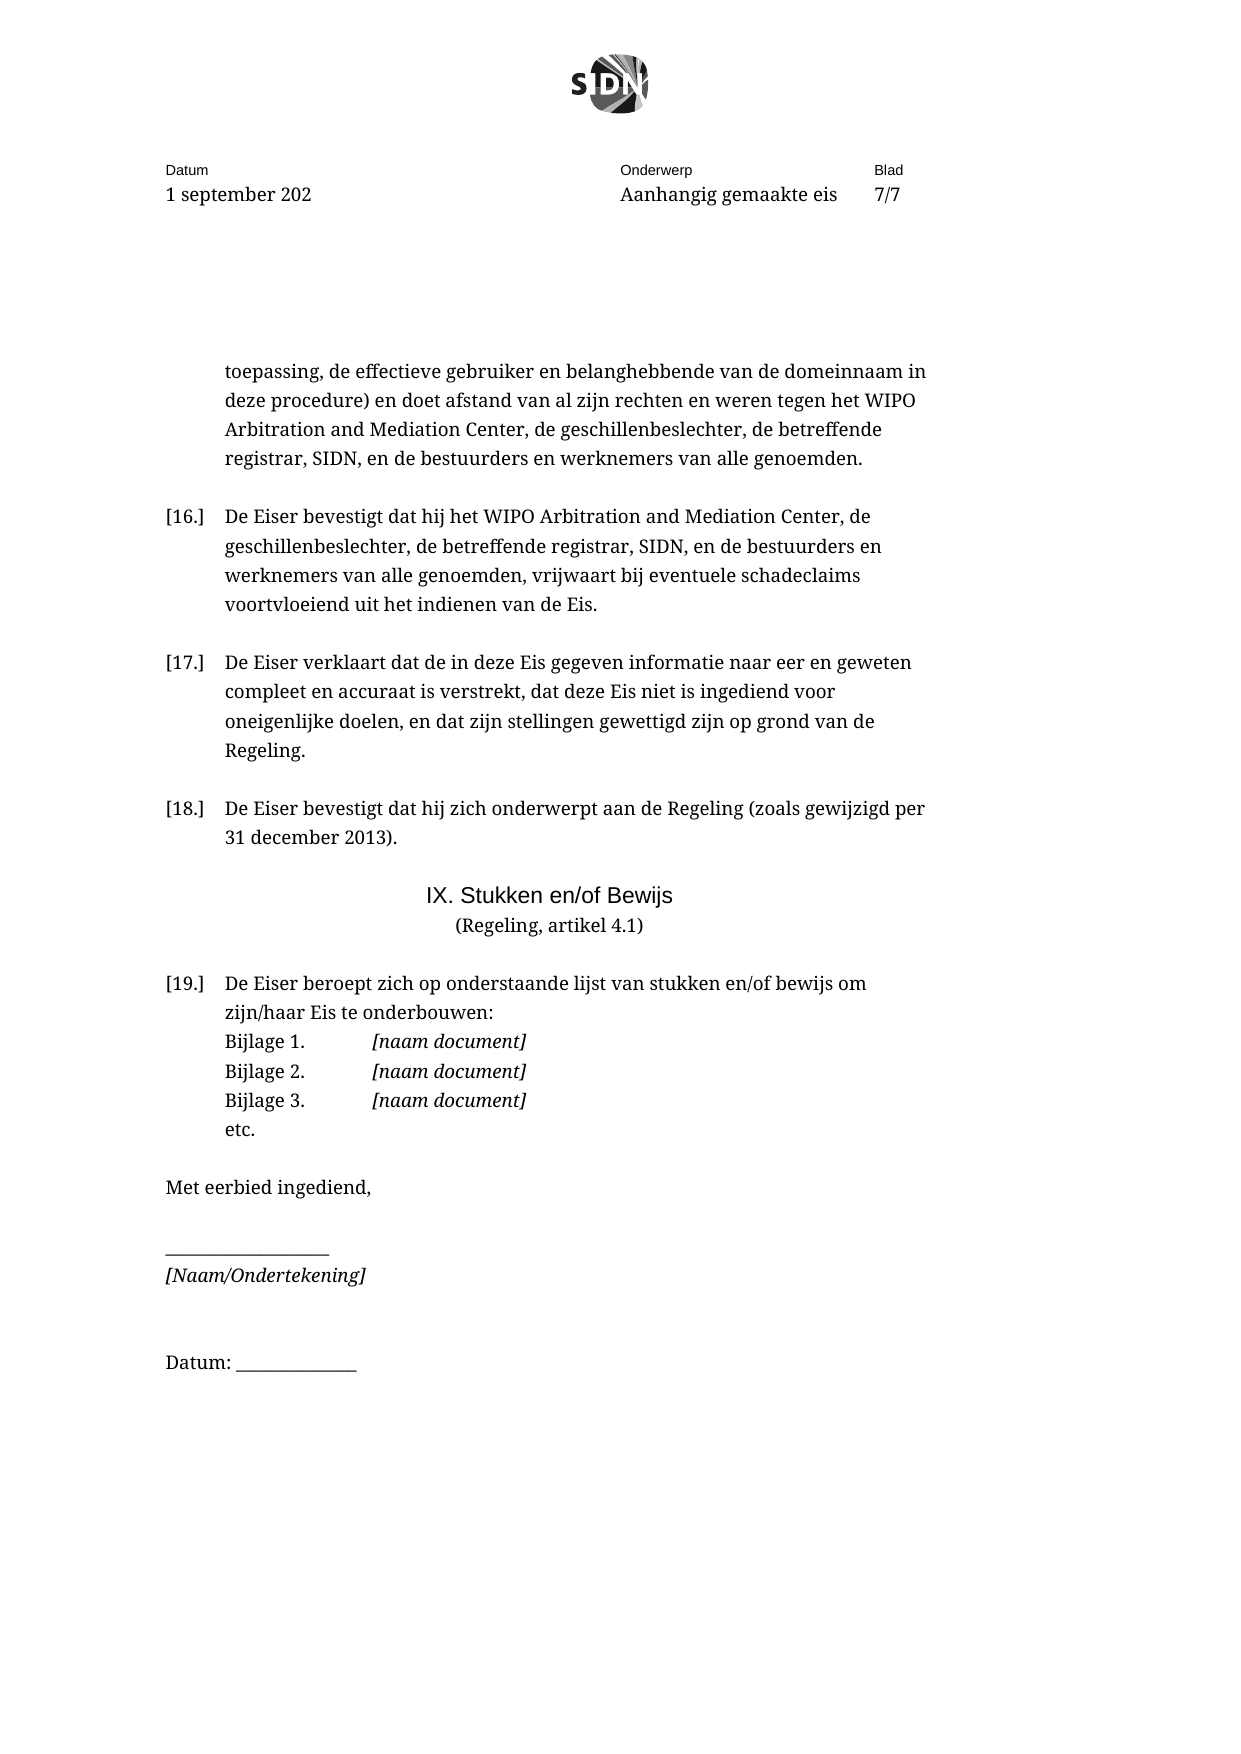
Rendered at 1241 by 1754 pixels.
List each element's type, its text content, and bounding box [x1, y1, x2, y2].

text etc. [165, 1113, 933, 1142]
text ___________________ [165, 1229, 933, 1258]
subtitle IX. Stukken en/of Bewijs [165, 879, 933, 908]
text Bijlage 2. [naam document] [165, 1054, 933, 1083]
text [16.] De Eiser bevestigt dat hij het WIPO Arbitration and Mediation Center, de geschillenbeslechter, de betreffende registrar, SIDN, en de bestuurders en werknemers van alle genoemden, vrijwaart bij eventuele schadeclaims voortvloeiend uit het indienen van de Eis. [165, 500, 933, 617]
text [17.] De Eiser verklaart dat de in deze Eis gegeven informatie naar eer en geweten compleet en accuraat is verstrekt, dat deze Eis niet is ingediend voor oneigenlijke doelen, en dat zijn stellingen gewettigd zijn op grond van de Regeling. [165, 646, 933, 763]
text Datum: ______________ [165, 1346, 933, 1375]
text [19.] De Eiser beroept zich op onderstaande lijst van stukken en/of bewijs om zijn/haar Eis te onderbouwen: [165, 967, 933, 1025]
text Met eerbied ingediend, [165, 1171, 933, 1200]
text [Naam/Ondertekening] [165, 1258, 933, 1288]
text [18.] De Eiser bevestigt dat hij zich onderwerpt aan de Regeling (zoals gewijzigd per 31 december 2013). [165, 792, 933, 850]
text (Regeling, artikel 4.1) [165, 908, 933, 938]
text Bijlage 1. [naam document] [165, 1025, 933, 1054]
text toepassing, de effectieve gebruiker en belanghebbende van de domeinnaam in deze procedure) en doet afstand van al zijn rechten en weren tegen het WIPO Arbitration and Mediation Center, de geschillenbeslechter, de betreffende registrar, SIDN, en de bestuurders en werknemers van alle genoemden. [165, 354, 933, 471]
text Bijlage 3. [naam document] [165, 1083, 933, 1113]
